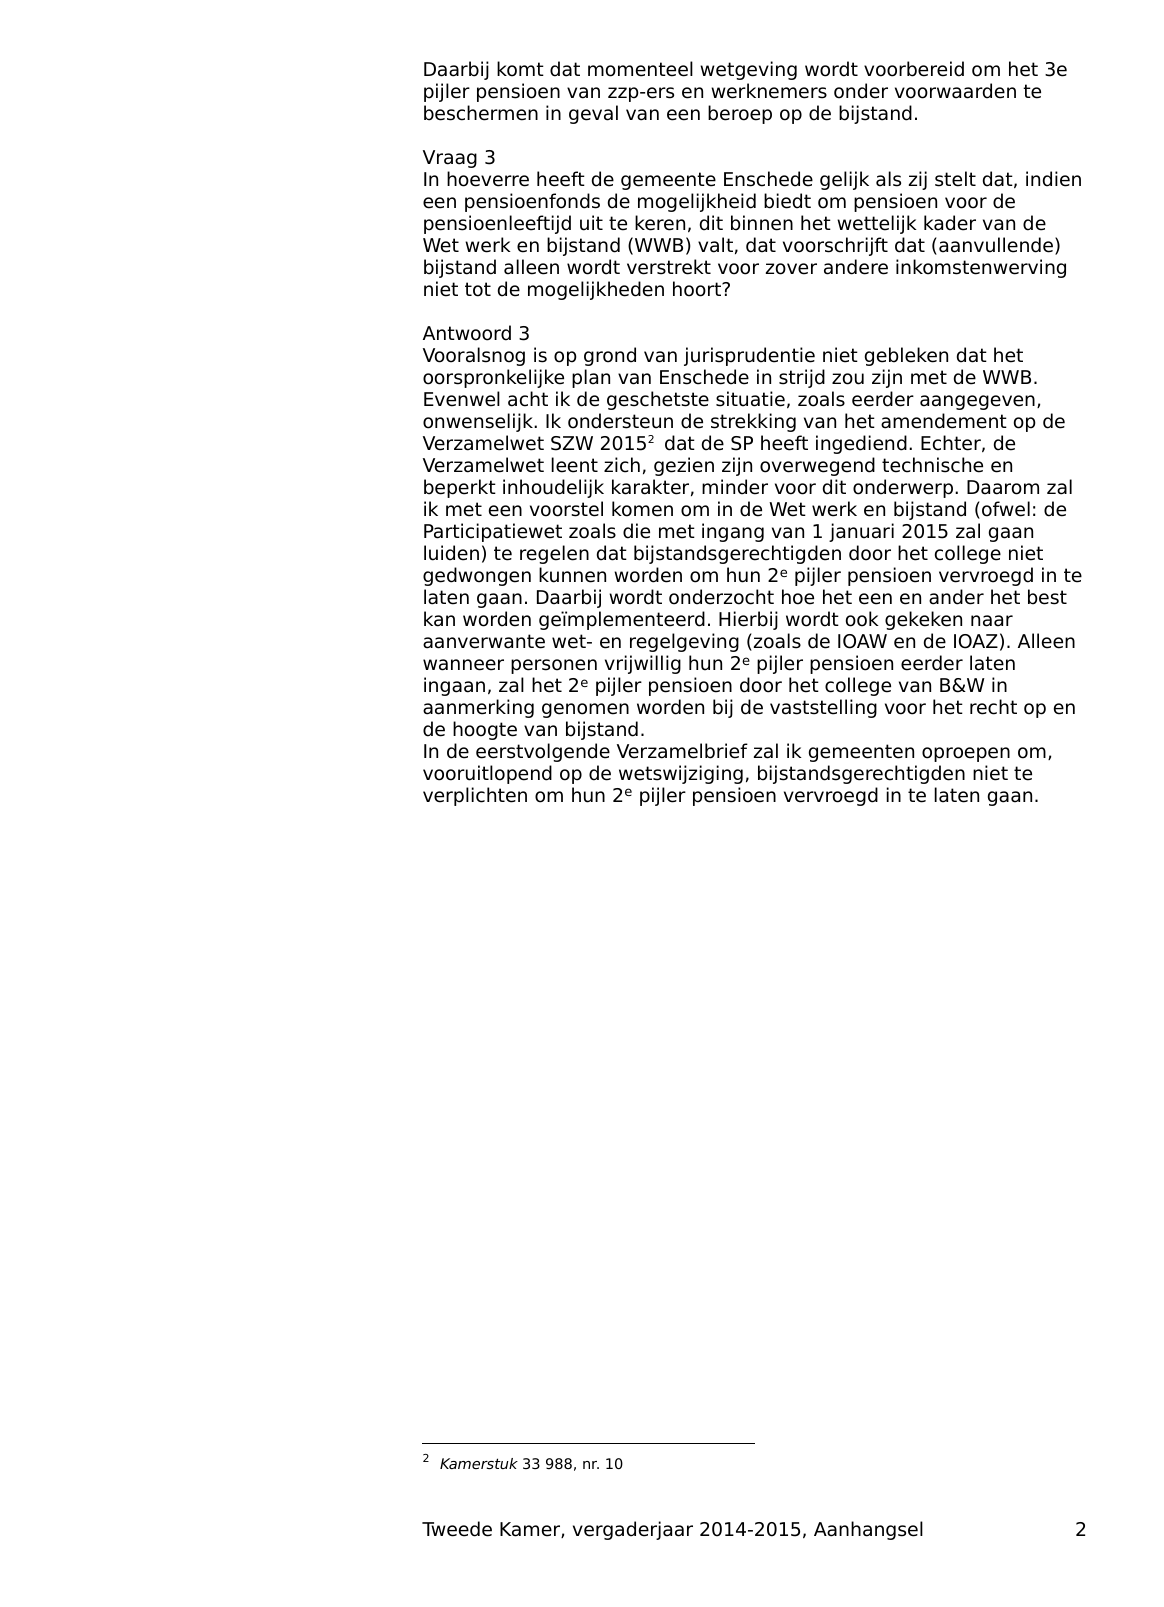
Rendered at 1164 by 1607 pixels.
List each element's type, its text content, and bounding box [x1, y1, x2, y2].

text Antwoord 3 [422, 323, 1087, 345]
text In hoeverre heeft de gemeente Enschede gelijk als zij stelt dat, indien een pensioenfonds de mogelijkheid biedt om pensioen voor de pensioenleeftijd uit te keren, dit binnen het wettelijk kader van de Wet werk en bijstand (WWB) valt, dat voorschrijft dat (aanvullende) bijstand alleen wordt verstrekt voor zover andere inkomstenwerving niet tot de mogelijkheden hoort? [422, 169, 1087, 301]
text Daarbij komt dat momenteel wetgeving wordt voorbereid om het 3e pijler pensioen van zzp-ers en werknemers onder voorwaarden te beschermen in geval van een beroep op de bijstand. [422, 59, 1087, 125]
text Kamerstuk 33 988, nr. 10 [422, 1452, 1087, 1474]
text Vooralsnog is op grond van jurisprudentie niet gebleken dat het oorspronkelijke plan van Enschede in strijd zou zijn met de WWB. Evenwel acht ik de geschetste situatie, zoals eerder aangegeven, onwenselijk. Ik ondersteun de strekking van het amendement op de Verzamelwet SZW 2015 dat de SP heeft ingediend. Echter, de Verzamelwet leent zich, gezien zijn overwegend technische en beperkt inhoudelijk karakter, minder voor dit onderwerp. Daarom zal ik met een voorstel komen om in de Wet werk en bijstand (ofwel: de Participatiewet zoals die met ingang van 1 januari 2015 zal gaan luiden) te regelen dat bijstandsgerechtigden door het college niet gedwongen kunnen worden om hun 2e pijler pensioen vervroegd in te laten gaan. Daarbij wordt onderzocht hoe het een en ander het best kan worden geïmplementeerd. Hierbij wordt ook gekeken naar aanverwante wet- en regelgeving (zoals de IOAW en de IOAZ). Alleen wanneer personen vrijwillig hun 2e pijler pensioen eerder laten ingaan, zal het 2e pijler pensioen door het college van B&W in aanmerking genomen worden bij de vaststelling voor het recht op en de hoogte van bijstand. [422, 345, 1087, 741]
text In de eerstvolgende Verzamelbrief zal ik gemeenten oproepen om, vooruitlopend op de wetswijziging, bijstandsgerechtigden niet te verplichten om hun 2e pijler pensioen vervroegd in te laten gaan. [422, 741, 1087, 807]
text Vraag 3 [422, 147, 1087, 169]
